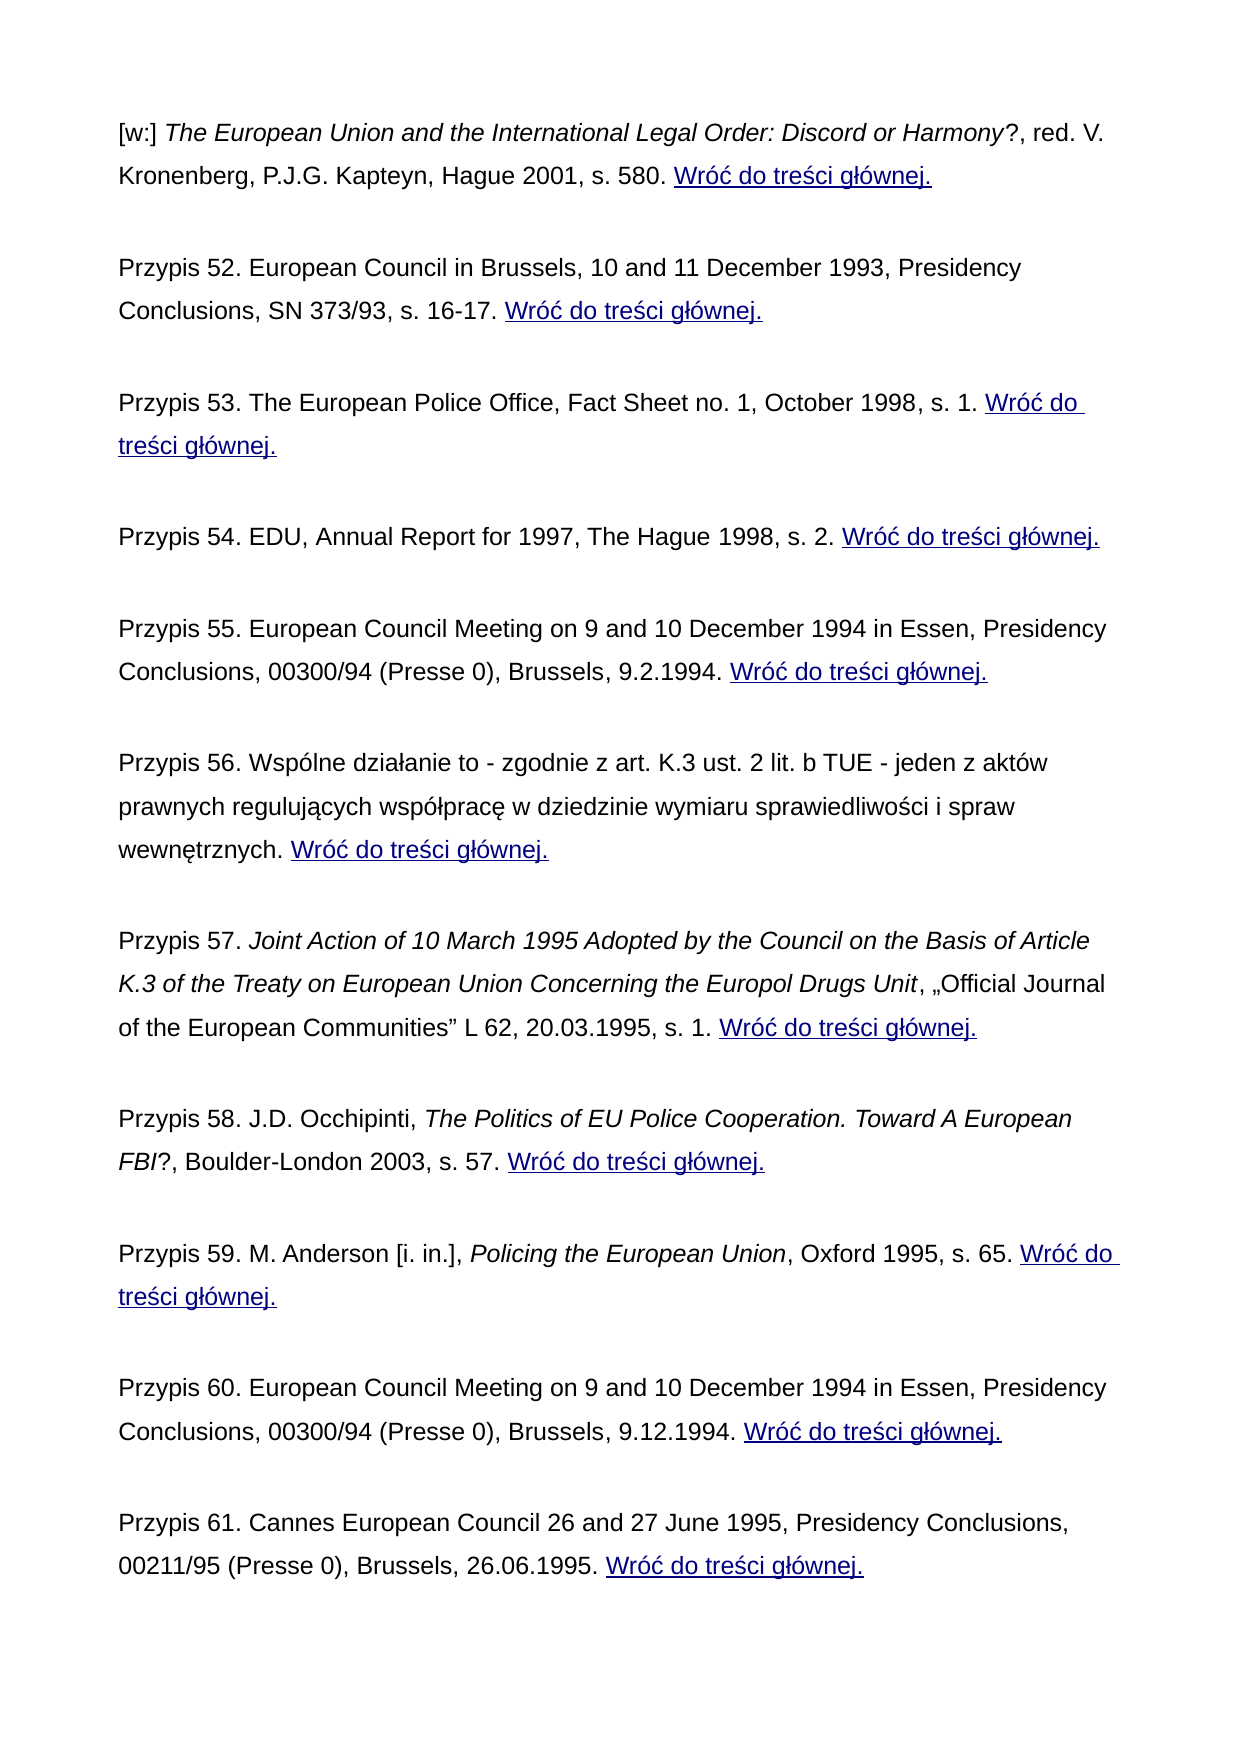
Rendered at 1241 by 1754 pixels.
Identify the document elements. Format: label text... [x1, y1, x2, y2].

text Przypis 52. European Council in Brussels, 10 and 11 December 1993, Presidency Conclusions, SN 373/93, s. 16-17. Wróć do treści głównej. [118, 253, 1122, 325]
text Przypis 61. Cannes European Council 26 and 27 June 1995, Presidency Conclusions, 00211/95 (Presse 0), Brussels, 26.06.1995. Wróć do treści głównej. [118, 1508, 1122, 1580]
text Przypis 54. EDU, Annual Report for 1997, The Hague 1998, s. 2. Wróć do treści głównej. [118, 522, 1122, 551]
text Przypis 55. European Council Meeting on 9 and 10 December 1994 in Essen, Presidency Conclusions, 00300/94 (Presse 0), Brussels, 9.2.1994. Wróć do treści głównej. [118, 614, 1122, 686]
text [w:] The European Union and the International Legal Order: Discord or Harmony?, red. V. Kronenberg, P.J.G. Kapteyn, Hague 2001, s. 580. Wróć do treści głównej. [118, 118, 1122, 190]
text Przypis 60. European Council Meeting on 9 and 10 December 1994 in Essen, Presidency Conclusions, 00300/94 (Presse 0), Brussels, 9.12.1994. Wróć do treści głównej. [118, 1373, 1122, 1445]
text Przypis 53. The European Police Office, Fact Sheet no. 1, October 1998, s. 1. Wróć do treści głównej. [118, 387, 1122, 459]
text Przypis 56. Wspólne działanie to - zgodnie z art. K.3 ust. 2 lit. b TUE - jeden z aktów prawnych regulujących współpracę w dziedzinie wymiaru sprawiedliwości i spraw wewnętrznych. Wróć do treści głównej. [118, 748, 1122, 863]
text Przypis 58. J.D. Occhipinti, The Politics of EU Police Cooperation. Toward A European FBI?, Boulder-London 2003, s. 57. Wróć do treści głównej. [118, 1104, 1122, 1176]
text Przypis 59. M. Anderson [i. in.], Policing the European Union, Oxford 1995, s. 65. Wróć do treści głównej. [118, 1239, 1122, 1311]
text Przypis 57. Joint Action of 10 March 1995 Adopted by the Council on the Basis of Article K.3 of the Treaty on European Union Concerning the Europol Drugs Unit, „Official Journal of the European Communities” L 62, 20.03.1995, s. 1. Wróć do treści głównej. [118, 926, 1122, 1041]
